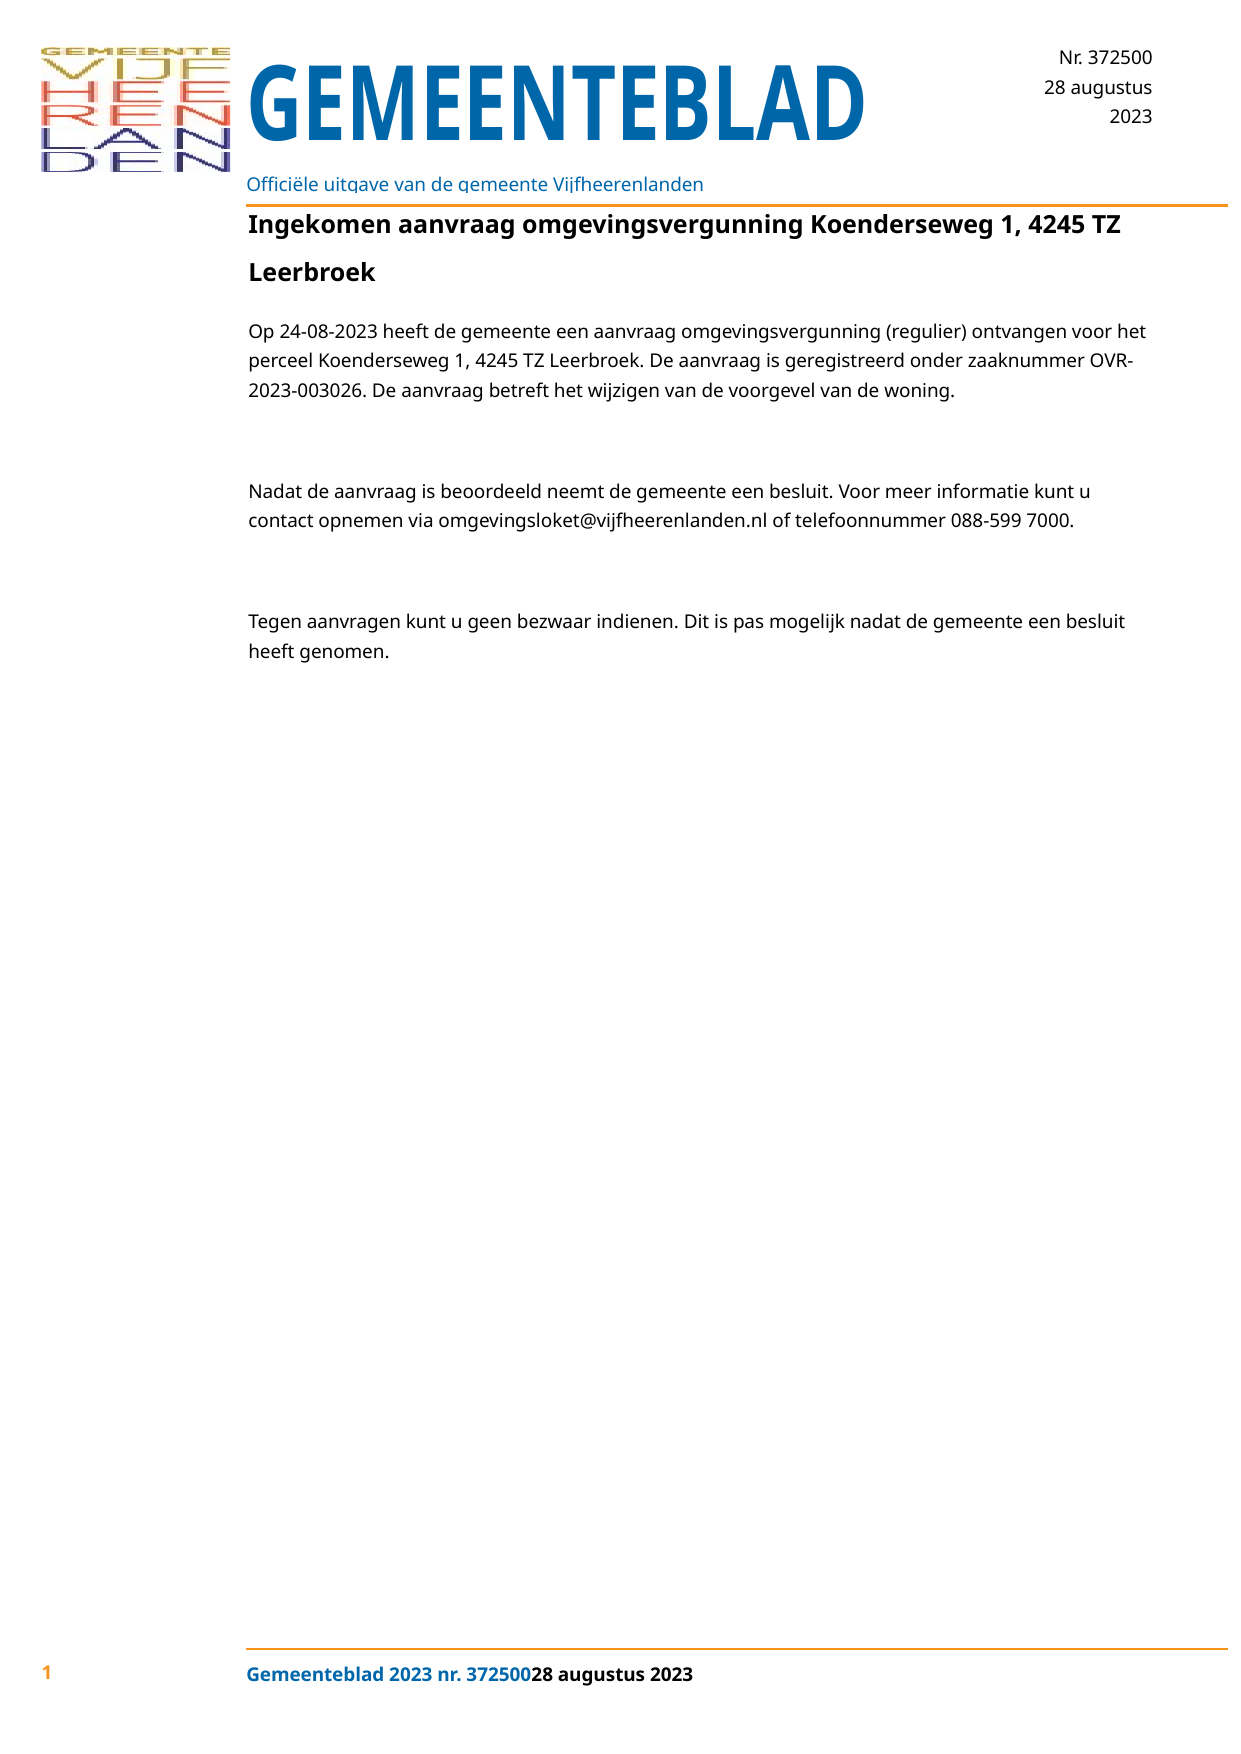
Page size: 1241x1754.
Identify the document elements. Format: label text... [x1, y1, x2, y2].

text Op 24-08-2023 heeft de gemeente een aanvraag omgevingsvergunning (regulier) ontvangen voor het perceel Koenderseweg 1, 4245 TZ Leerbroek. De aanvraag is geregistreerd onder zaaknummer OVR-2023-003026. De aanvraag betreft het wijzigen van de voorgevel van de woning. [248, 318, 1152, 403]
text Tegen aanvragen kunt u geen bezwaar indienen. Dit is pas mogelijk nadat de gemeente een besluit heeft genomen. [248, 608, 1152, 664]
picture [41, 47, 231, 172]
text Ingekomen aanvraag omgevingsvergunning Koenderseweg 1, 4245 TZ Leerbroek [248, 207, 1152, 288]
text Nadat de aanvraag is beoordeeld neemt de gemeente een besluit. Voor meer informatie kunt u contact opnemen via omgevingsloket@vijfheerenlanden.nl of telefoonnummer 088-599 7000. [248, 478, 1152, 533]
